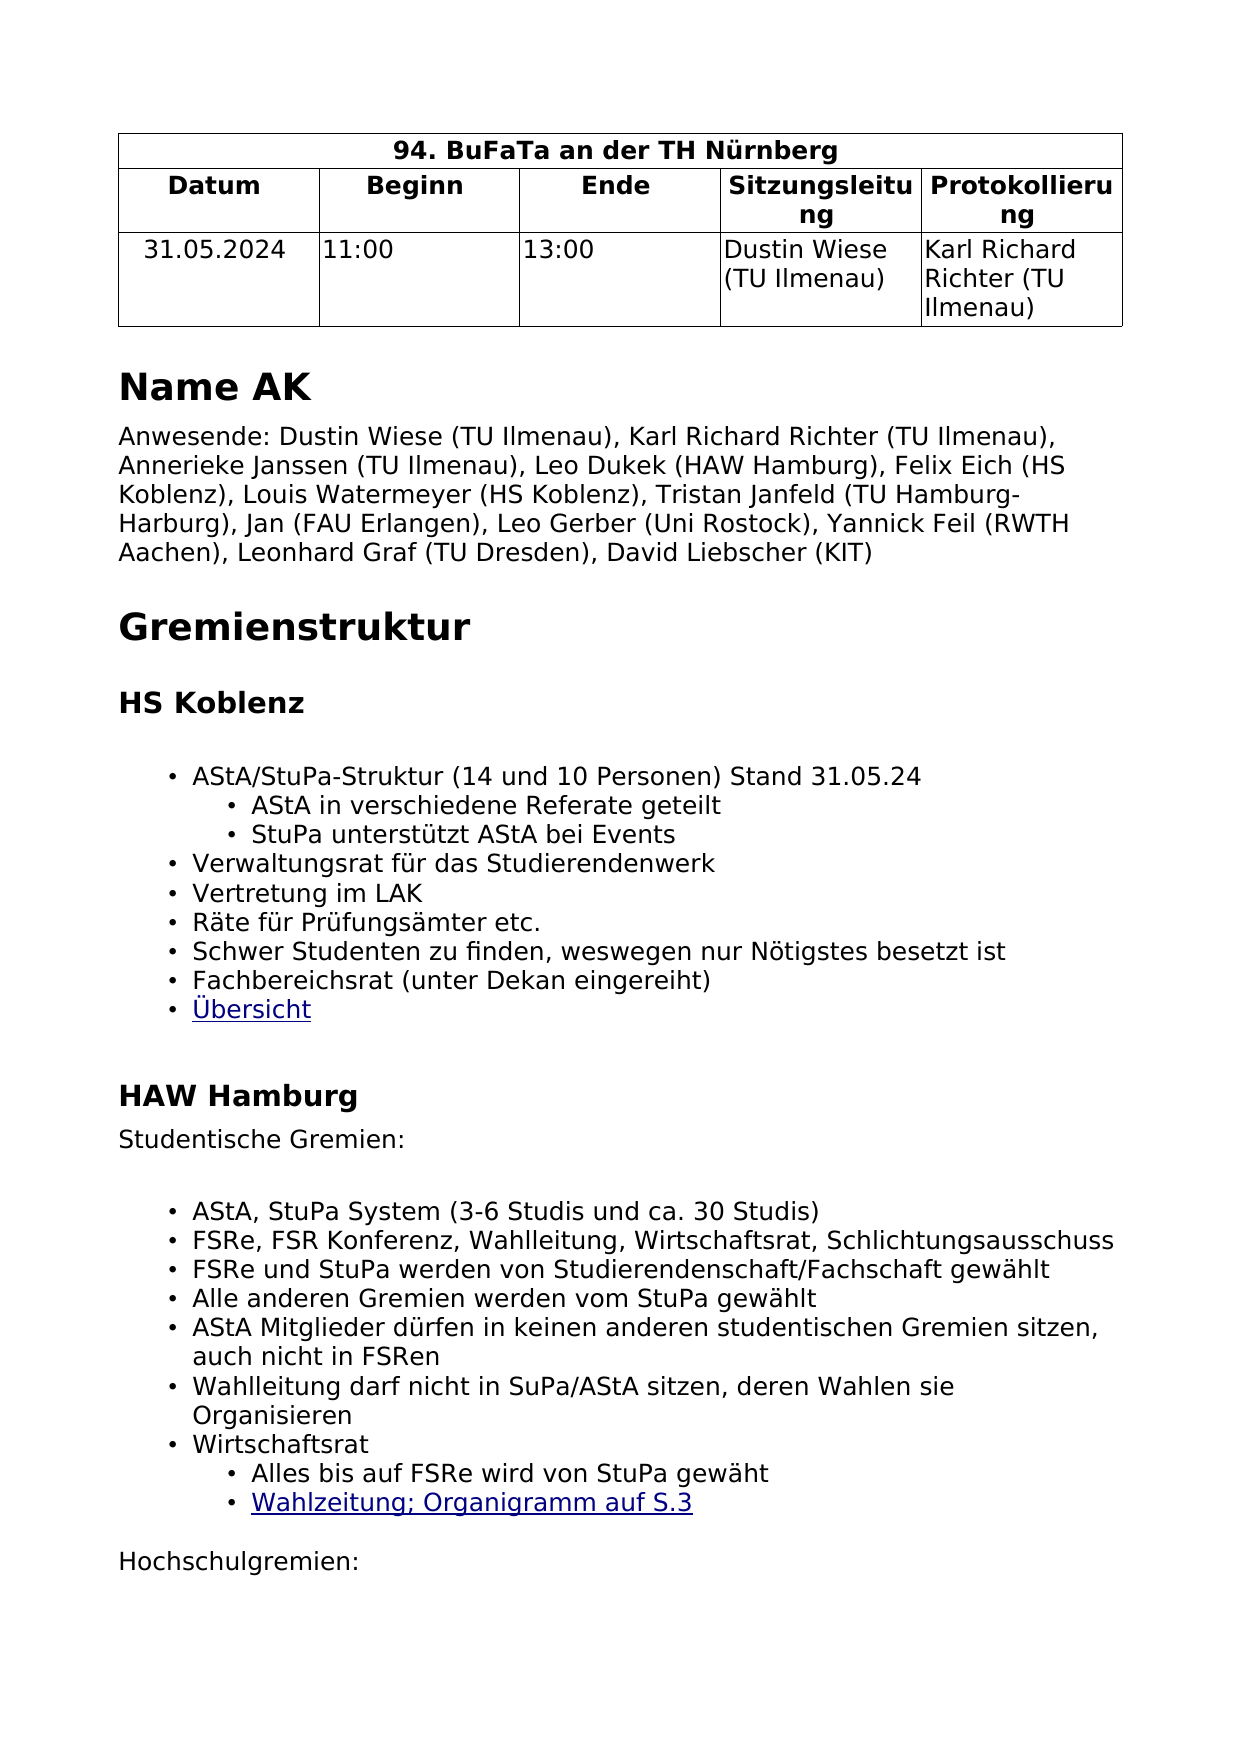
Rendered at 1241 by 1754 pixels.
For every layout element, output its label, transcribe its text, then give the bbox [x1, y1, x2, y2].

subtitle Name AK [118, 366, 1122, 409]
table_cell Protokollierung [922, 169, 1122, 232]
table_cell Ende [520, 169, 720, 232]
text Anwesende: Dustin Wiese (TU Ilmenau), Karl Richard Richter (TU Ilmenau), Annerieke Janssen (TU Ilmenau), Leo Dukek (HAW Hamburg), Felix Eich (HS Koblenz), Louis Watermeyer (HS Koblenz), Tristan Janfeld (TU Hamburg-Harburg), Jan (FAU Erlangen), Leo Gerber (Uni Rostock), Yannick Feil (RWTH Aachen), Leonhard Graf (TU Dresden), David Liebscher (KIT) [118, 422, 1122, 568]
subtitle Gremienstruktur [118, 605, 1122, 649]
table_cell 13:00 [520, 233, 720, 326]
table_cell Beginn [320, 169, 519, 232]
list AStA, StuPa System (3-6 Studis und ca. 30 Studis) [177, 1197, 1122, 1226]
table_cell Dustin Wiese (TU Ilmenau) [721, 233, 921, 326]
list AStA/StuPa-Struktur (14 und 10 Personen) Stand 31.05.24 [177, 762, 1122, 791]
table_cell 11:00 [320, 233, 519, 326]
list FSRe und StuPa werden von Studierendenschaft/Fachschaft gewählt [177, 1255, 1122, 1284]
list Alle anderen Gremien werden vom StuPa gewählt [177, 1284, 1122, 1313]
list FSRe, FSR Konferenz, Wahlleitung, Wirtschaftsrat, Schlichtungsausschuss [177, 1226, 1122, 1255]
table_header 94. BuFaTa an der TH Nürnberg [119, 134, 1122, 168]
list Wahlzeitung; Organigramm auf S.3 [236, 1488, 1122, 1518]
text Hochschulgremien: [118, 1547, 1122, 1576]
table_cell 31.05.2024 [119, 233, 319, 326]
list StuPa unterstützt AStA bei Events [236, 821, 1122, 850]
subtitle HAW Hamburg [118, 1079, 1122, 1113]
list Räte für Prüfungsämter etc. [177, 908, 1122, 937]
text Studentische Gremien: [118, 1126, 1122, 1155]
list Verwaltungsrat für das Studierendenwerk [177, 850, 1122, 879]
list Vertretung im LAK [177, 879, 1122, 908]
table_cell Datum [119, 169, 319, 232]
list Fachbereichsrat (unter Dekan eingereiht) [177, 966, 1122, 996]
list Wahlleitung darf nicht in SuPa/AStA sitzen, deren Wahlen sie Organisieren [177, 1372, 1122, 1430]
subtitle HS Koblenz [118, 686, 1122, 720]
table_cell Karl Richard Richter (TU Ilmenau) [922, 233, 1122, 326]
list AStA in verschiedene Referate geteilt [236, 791, 1122, 821]
list AStA Mitglieder dürfen in keinen anderen studentischen Gremien sitzen, auch nicht in FSRen [177, 1313, 1122, 1372]
list Übersicht [177, 996, 1122, 1025]
list Schwer Studenten zu finden, weswegen nur Nötigstes besetzt ist [177, 937, 1122, 966]
list Alles bis auf FSRe wird von StuPa gewäht [236, 1459, 1122, 1488]
list Wirtschaftsrat [177, 1430, 1122, 1459]
table_cell Sitzungsleitung [721, 169, 921, 232]
